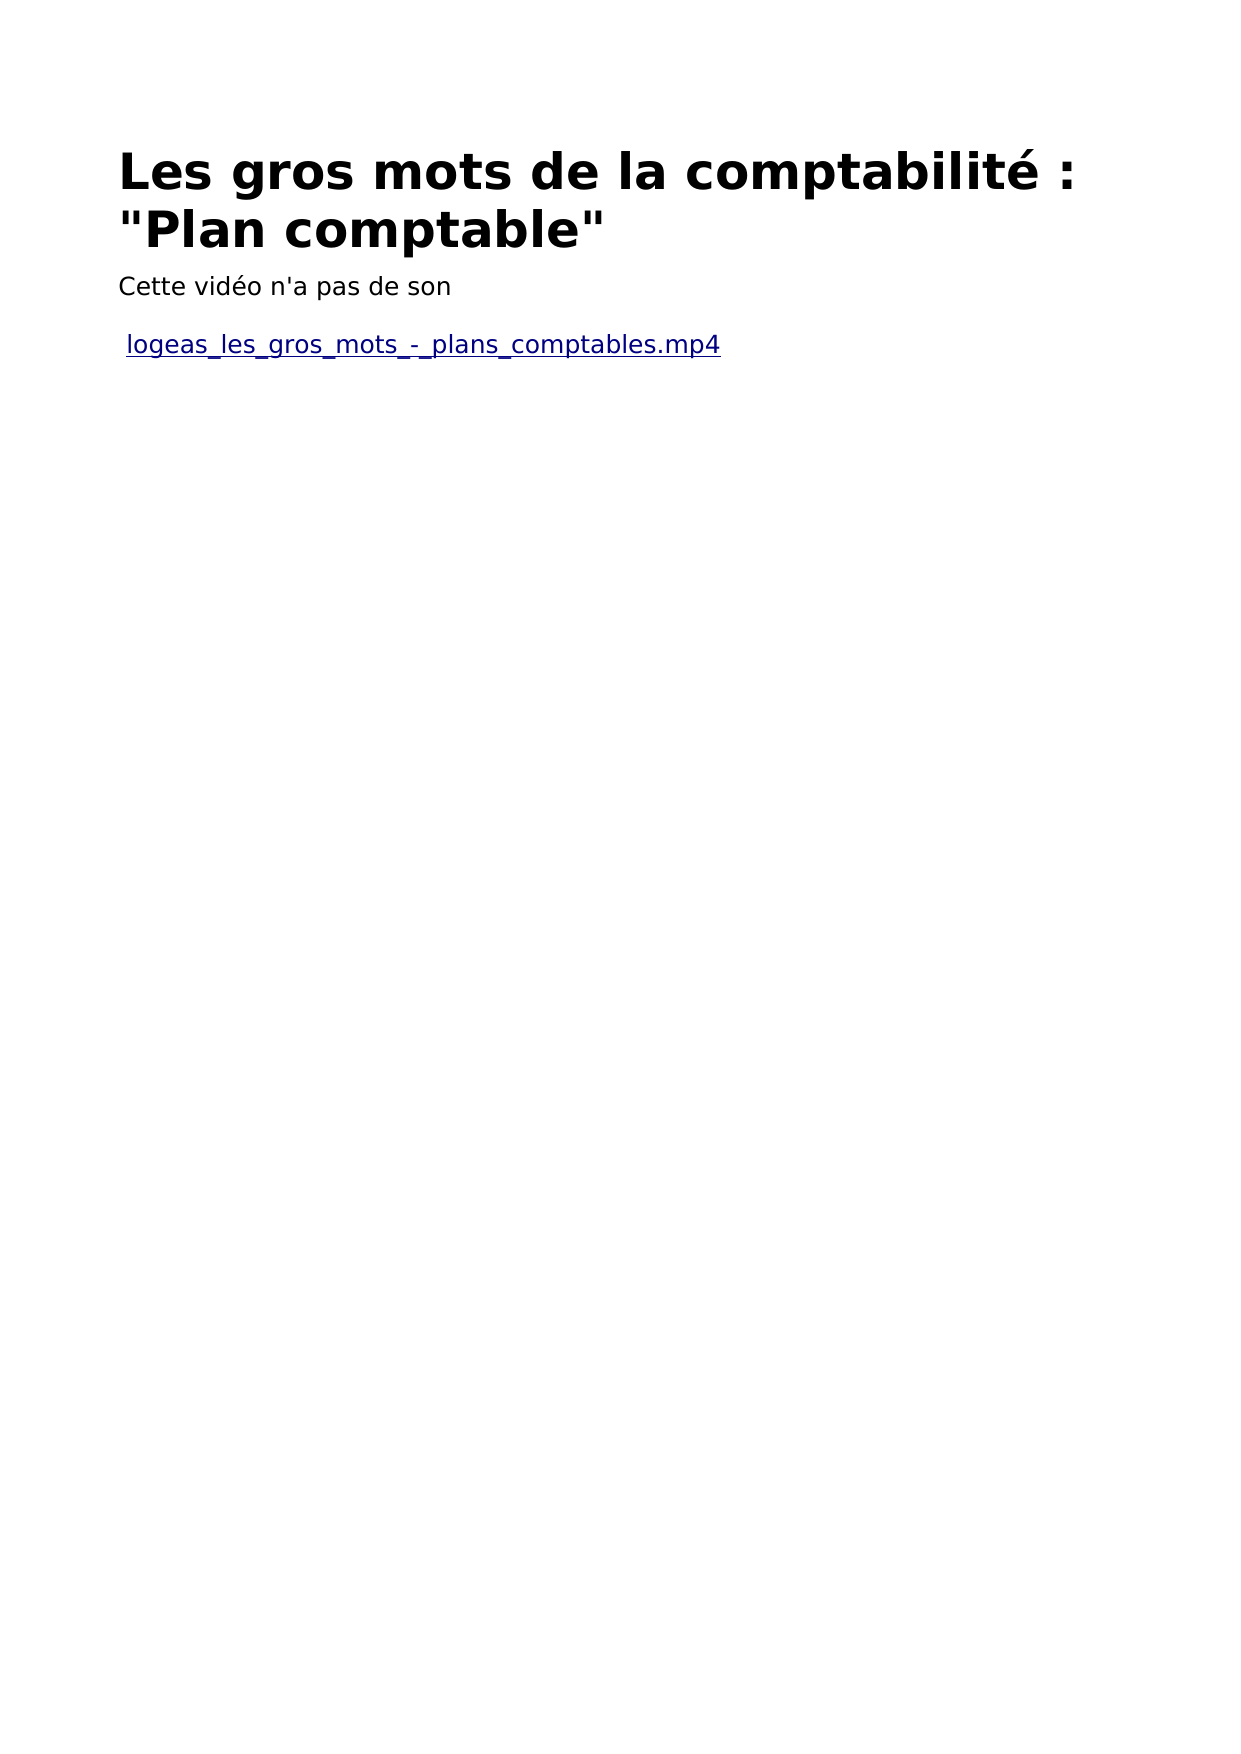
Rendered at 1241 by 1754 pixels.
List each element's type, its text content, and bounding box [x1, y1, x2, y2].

text Cette vidéo n'a pas de son logeas_les_gros_mots_-_plans_comptables.mp4 [118, 272, 1122, 359]
subtitle Les gros mots de la comptabilité : "Plan comptable" [118, 143, 1122, 259]
